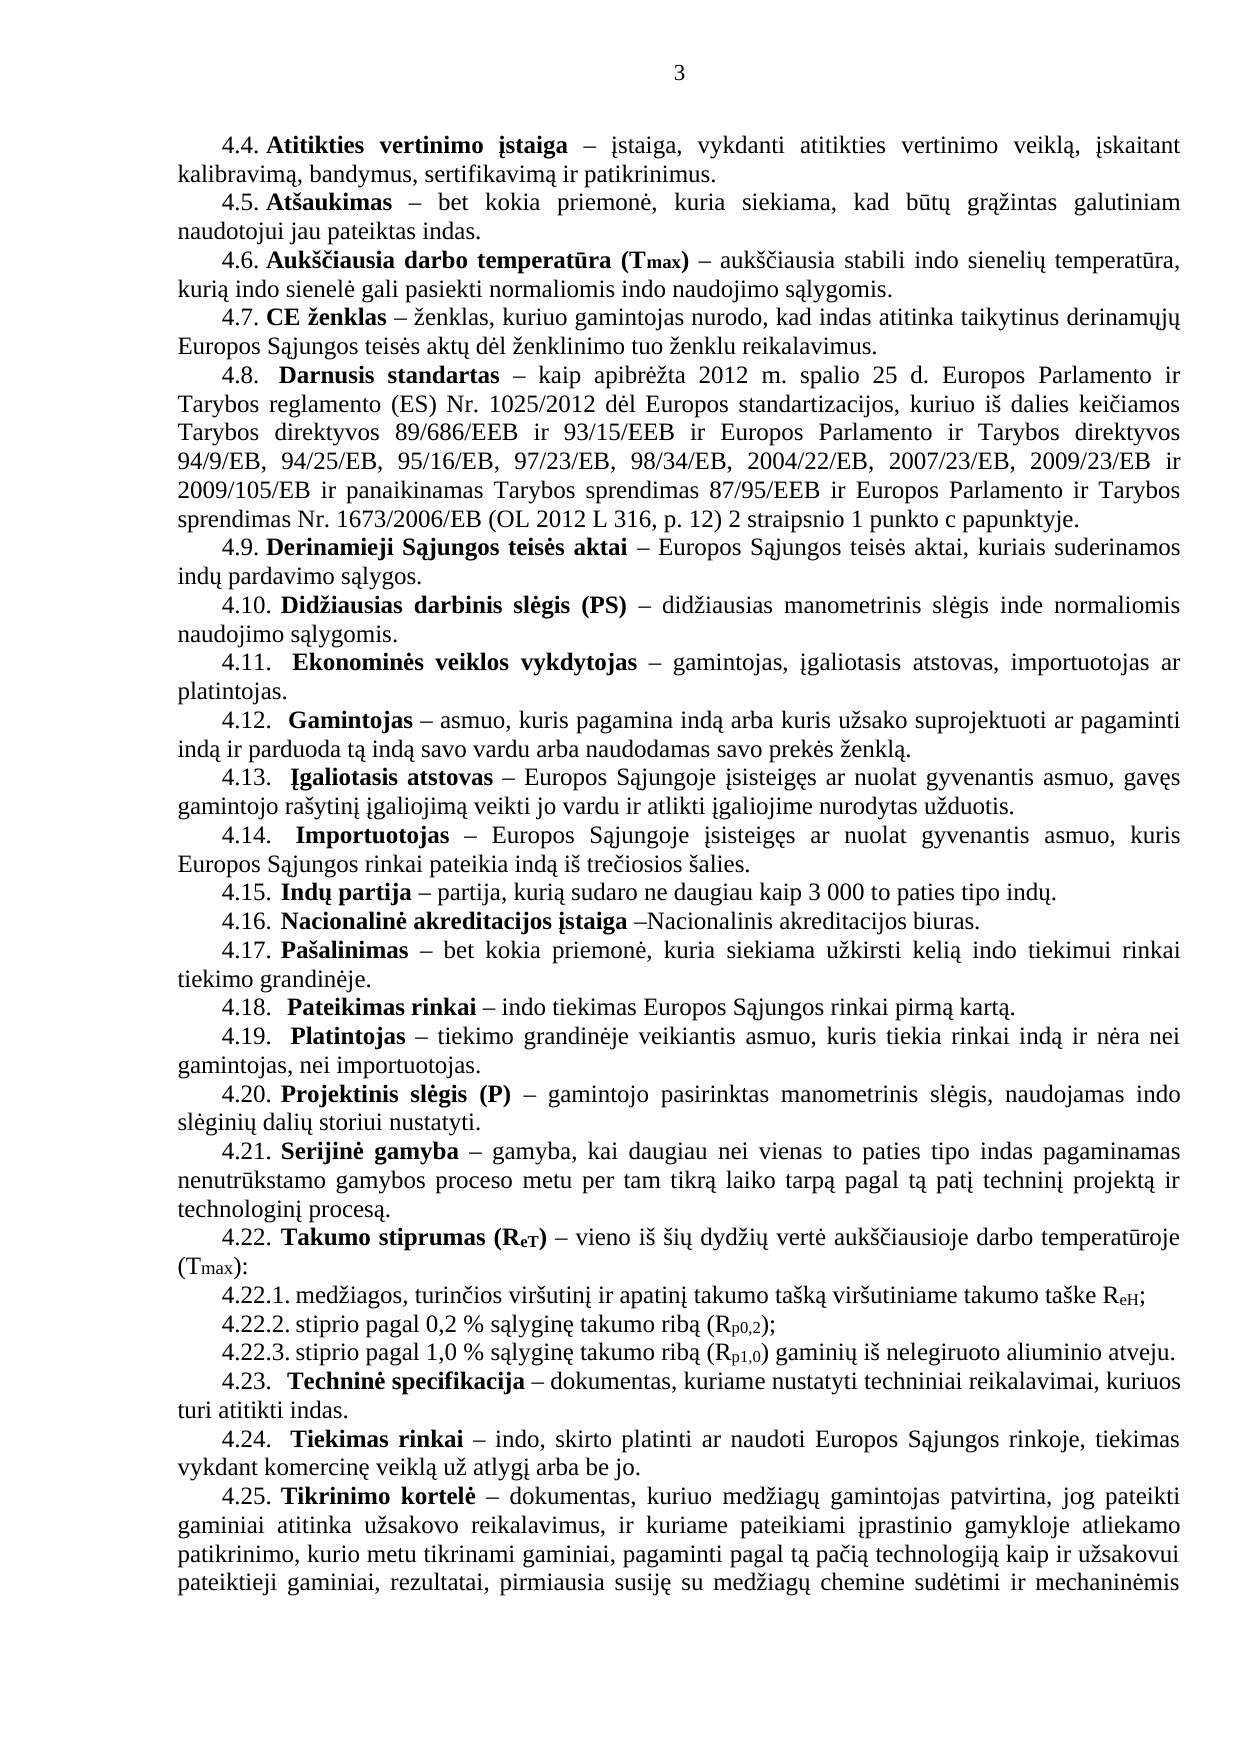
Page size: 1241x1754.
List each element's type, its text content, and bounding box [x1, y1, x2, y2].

text 4.8. Darnusis standartas – kaip apibrėžta 2012 m. spalio 25 d. Europos Parlamento ir Tarybos reglamento (ES) Nr. 1025/2012 dėl Europos standartizacijos, kuriuo iš dalies keičiamos Tarybos direktyvos 89/686/EEB ir 93/15/EEB ir Europos Parlamento ir Tarybos direktyvos 94/9/EB, 94/25/EB, 95/16/EB, 97/23/EB, 98/34/EB, 2004/22/EB, 2007/23/EB, 2009/23/EB ir 2009/105/EB ir panaikinamas Tarybos sprendimas 87/95/EEB ir Europos Parlamento ir Tarybos sprendimas Nr. 1673/2006/EB (OL 2012 L 316, p. 12) 2 straipsnio 1 punkto c papunktyje. [177, 360, 1181, 532]
text 4.17. Pašalinimas – bet kokia priemonė, kuria siekiama užkirsti kelią indo tiekimui rinkai tiekimo grandinėje. [177, 935, 1181, 992]
text 4.19. Platintojas – tiekimo grandinėje veikiantis asmuo, kuris tiekia rinkai indą ir nėra nei gamintojas, nei importuotojas. [177, 1021, 1181, 1079]
text 4.9. Derinamieji Sąjungos teisės aktai – Europos Sąjungos teisės aktai, kuriais suderinamos indų pardavimo sąlygos. [177, 532, 1181, 590]
text 4.16. Nacionalinė akreditacijos įstaiga –Nacionalinis akreditacijos biuras. [177, 906, 1181, 935]
text 4.7. CE ženklas – ženklas, kuriuo gamintojas nurodo, kad indas atitinka taikytinus derinamųjų Europos Sąjungos teisės aktų dėl ženklinimo tuo ženklu reikalavimus. [177, 302, 1181, 360]
text 4.24. Tiekimas rinkai – indo, skirto platinti ar naudoti Europos Sąjungos rinkoje, tiekimas vykdant komercinę veiklą už atlygį arba be jo. [177, 1424, 1181, 1481]
text 4.22.2. stiprio pagal 0,2 % sąlyginę takumo ribą (Rp0,2); [177, 1309, 1181, 1337]
text 4.4. Atitikties vertinimo įstaiga – įstaiga, vykdanti atitikties vertinimo veiklą, įskaitant kalibravimą, bandymus, sertifikavimą ir patikrinimus. [177, 130, 1181, 187]
text 4.20. Projektinis slėgis (P) – gamintojo pasirinktas manometrinis slėgis, naudojamas indo slėginių dalių storiui nustatyti. [177, 1079, 1181, 1136]
text 4.10. Didžiausias darbinis slėgis (PS) – didžiausias manometrinis slėgis inde normaliomis naudojimo sąlygomis. [177, 590, 1181, 647]
text 4.18. Pateikimas rinkai – indo tiekimas Europos Sąjungos rinkai pirmą kartą. [177, 992, 1181, 1021]
text 4.5. Atšaukimas – bet kokia priemonė, kuria siekiama, kad būtų grąžintas galutiniam naudotojui jau pateiktas indas. [177, 187, 1181, 245]
text 4.6. Aukščiausia darbo temperatūra (Tmax) – aukščiausia stabili indo sienelių temperatūra, kurią indo sienelė gali pasiekti normaliomis indo naudojimo sąlygomis. [177, 245, 1181, 302]
text 4.22.1. medžiagos, turinčios viršutinį ir apatinį takumo tašką viršutiniame takumo taške ReH; [177, 1280, 1181, 1309]
text 4.14. Importuotojas – Europos Sąjungoje įsisteigęs ar nuolat gyvenantis asmuo, kuris Europos Sąjungos rinkai pateikia indą iš trečiosios šalies. [177, 820, 1181, 877]
text 4.21. Serijinė gamyba – gamyba, kai daugiau nei vienas to paties tipo indas pagaminamas nenutrūkstamo gamybos proceso metu per tam tikrą laiko tarpą pagal tą patį techninį projektą ir technologinį procesą. [177, 1136, 1181, 1222]
text 4.12. Gamintojas – asmuo, kuris pagamina indą arba kuris užsako suprojektuoti ar pagaminti indą ir parduoda tą indą savo vardu arba naudodamas savo prekės ženklą. [177, 705, 1181, 762]
text 4.23. Techninė specifikacija – dokumentas, kuriame nustatyti techniniai reikalavimai, kuriuos turi atitikti indas. [177, 1366, 1181, 1424]
text 4.15. Indų partija – partija, kurią sudaro ne daugiau kaip 3 000 to paties tipo indų. [177, 877, 1181, 906]
text 4.22. Takumo stiprumas (ReT) – vieno iš šių dydžių vertė aukščiausioje darbo temperatūroje (Tmax): [177, 1222, 1181, 1280]
text 4.22.3. stiprio pagal 1,0 % sąlyginę takumo ribą (Rp1,0) gaminių iš nelegiruoto aliuminio atveju. [177, 1337, 1181, 1366]
text 4.25. Tikrinimo kortelė – dokumentas, kuriuo medžiagų gamintojas patvirtina, jog pateikti gaminiai atitinka užsakovo reikalavimus, ir kuriame pateikiami įprastinio gamykloje atliekamo patikrinimo, kurio metu tikrinami gaminiai, pagaminti pagal tą pačią technologiją kaip ir užsakovui pateiktieji gaminiai, rezultatai, pirmiausia susiję su medžiagų chemine sudėtimi ir mechaninėmis [177, 1481, 1181, 1596]
text 4.11. Ekonominės veiklos vykdytojas – gamintojas, įgaliotasis atstovas, importuotojas ar platintojas. [177, 647, 1181, 705]
text 4.13. Įgaliotasis atstovas – Europos Sąjungoje įsisteigęs ar nuolat gyvenantis asmuo, gavęs gamintojo rašytinį įgaliojimą veikti jo vardu ir atlikti įgaliojime nurodytas užduotis. [177, 762, 1181, 820]
